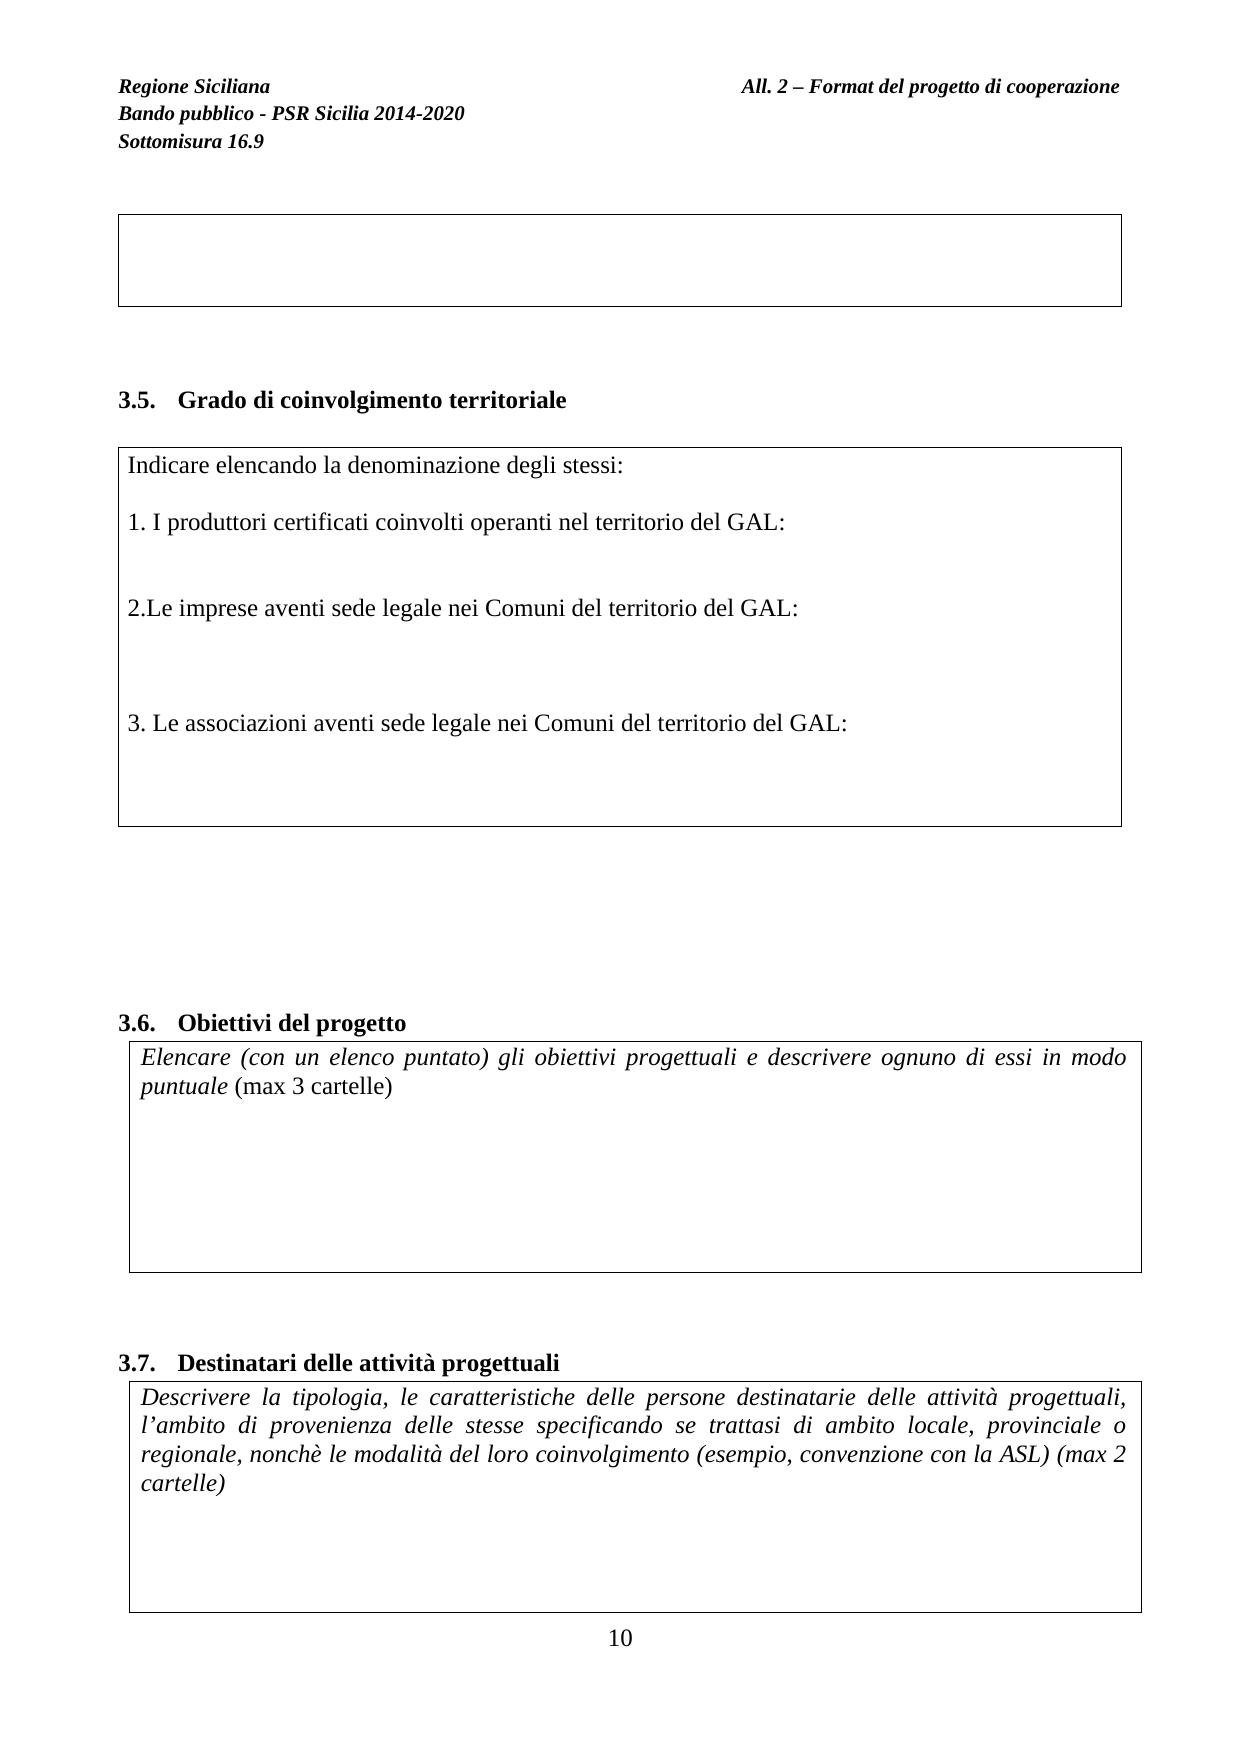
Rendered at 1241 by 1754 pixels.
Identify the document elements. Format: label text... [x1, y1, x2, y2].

list Le associazioni aventi sede legale nei Comuni del territorio del GAL: [119, 705, 1121, 737]
text Indicare elencando la denominazione degli stessi: [119, 448, 1121, 478]
list Obiettivi del progetto [118, 1008, 1122, 1037]
text 1. I produttori certificati coinvolti operanti nel territorio del GAL: [119, 504, 1121, 536]
list Destinatari delle attività progettuali [118, 1348, 1122, 1376]
table_header Elencare (con un elenco puntato) gli obiettivi progettuali e descrivere ognuno di essi in modo puntuale (max 3 cartelle) [130, 1042, 1141, 1272]
table_header Descrivere la tipologia, le caratteristiche delle persone destinatarie delle attività progettuali, l’ambito di provenienza delle stesse specificando se trattasi di ambito locale, provinciale o regionale, nonchè le modalità del loro coinvolgimento (esempio, convenzione con la ASL) (max 2 cartelle) [130, 1382, 1141, 1612]
list Le imprese aventi sede legale nei Comuni del territorio del GAL: [119, 590, 1121, 622]
list Grado di coinvolgimento territoriale [118, 385, 1122, 414]
